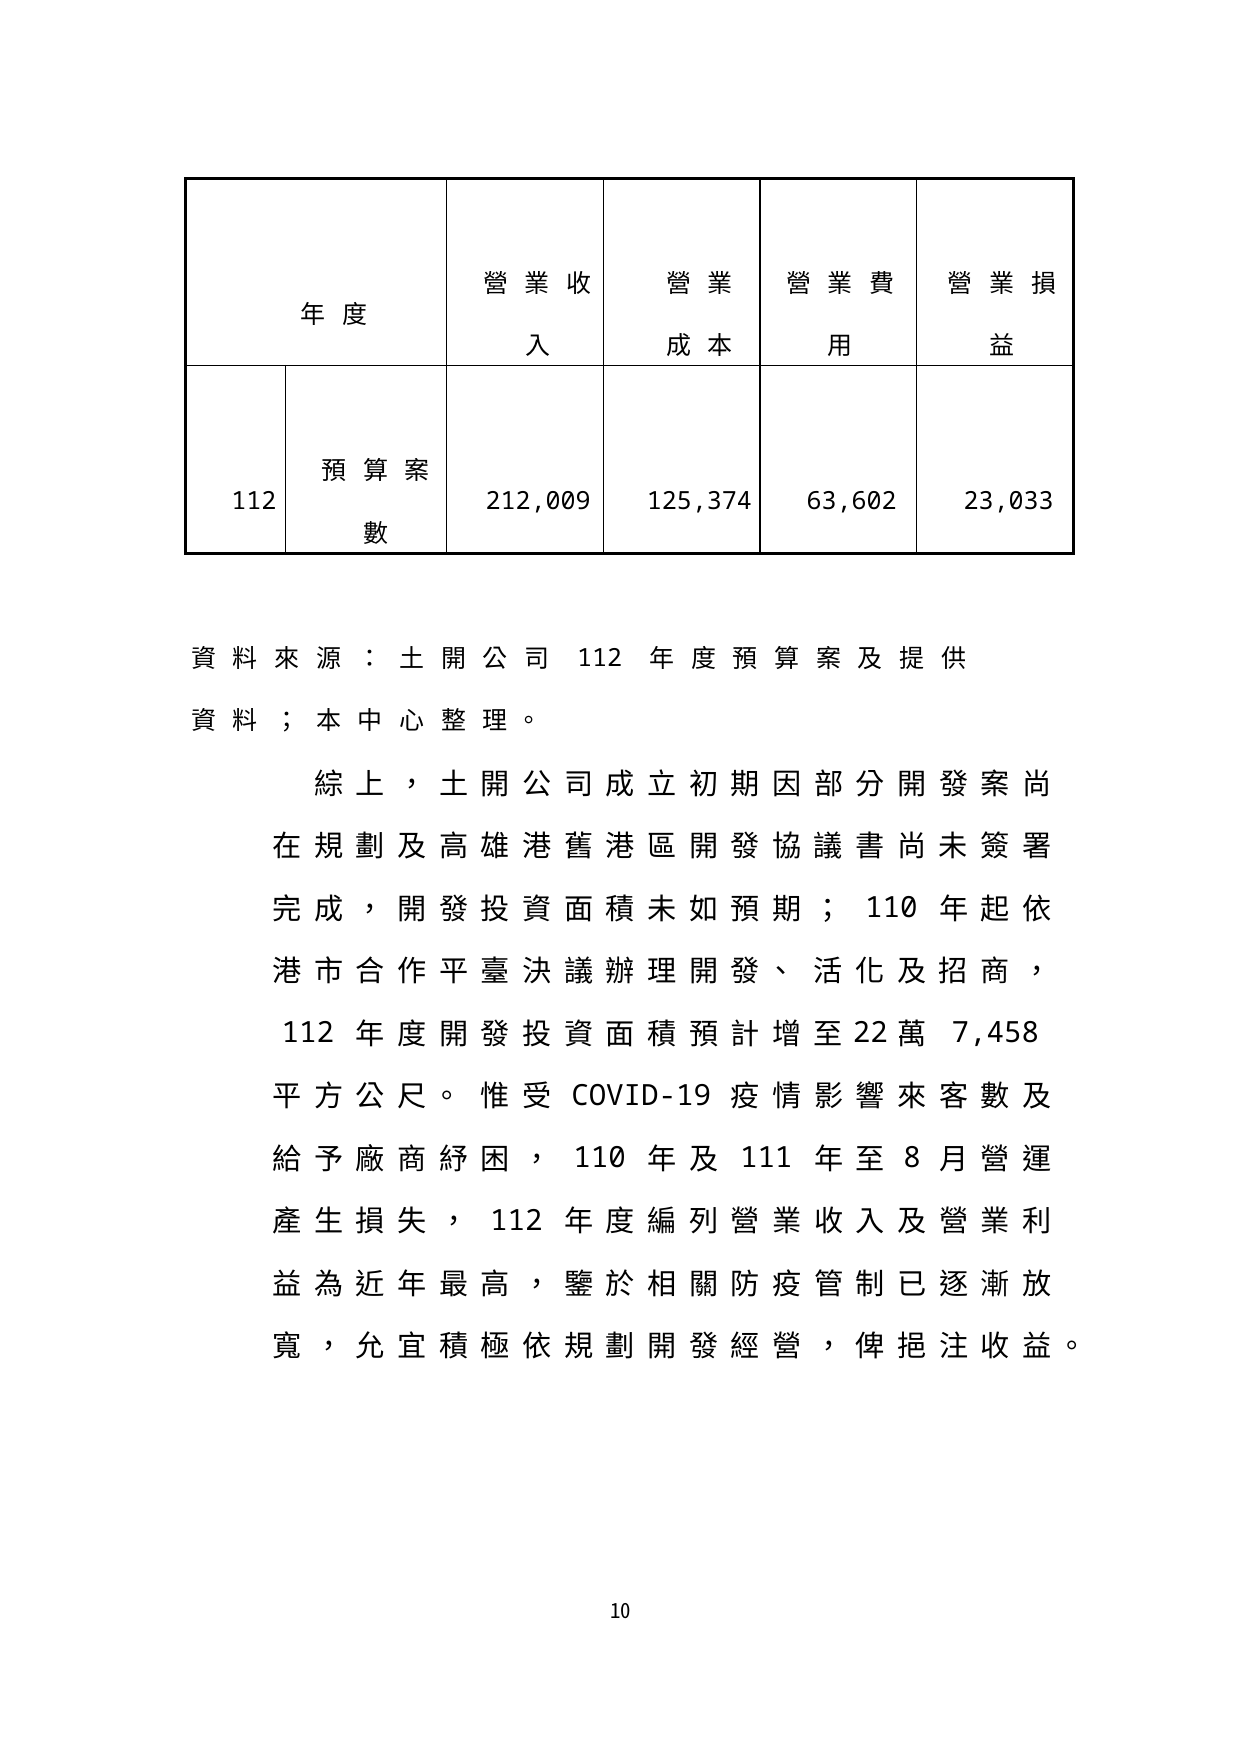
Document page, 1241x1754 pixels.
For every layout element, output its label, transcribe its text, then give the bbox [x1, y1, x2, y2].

table_cell 預算案數 [286, 366, 446, 552]
table_header 營業損益 [917, 180, 1072, 365]
table_cell 112 [187, 366, 285, 552]
table_header 年度 [187, 180, 446, 365]
table_cell 23,033 [917, 366, 1072, 552]
table_header 營業收入 [447, 180, 603, 365]
text 綜上，土開公司成立初期因部分開發案尚在規劃及高雄港舊港區開發協議書尚未簽署完成，開發投資面積未如預期；110年起依港市合作平臺決議辦理開發、活化及招商，112年度開發投資面積預計增至22萬7,458平方公尺。惟受COVID-19疫情影響來客數及給予廠商紓困，110年及111年至8月營運產生損失，112年度編列營業收入及營業利益為近年最高，鑒於相關防疫管制已逐漸放寬，允宜積極依規劃開發經營，俾挹注收益。 [242, 740, 1058, 1427]
text 資料來源：土開公司112年度預算案及提供資料；本中心整理。 [183, 615, 1007, 740]
table_cell 63,602 [761, 366, 916, 552]
table_header 營業費用 [761, 180, 916, 365]
table_header 營業成本 [604, 180, 759, 365]
table_cell 125,374 [604, 366, 759, 552]
table_cell 212,009 [447, 366, 603, 552]
